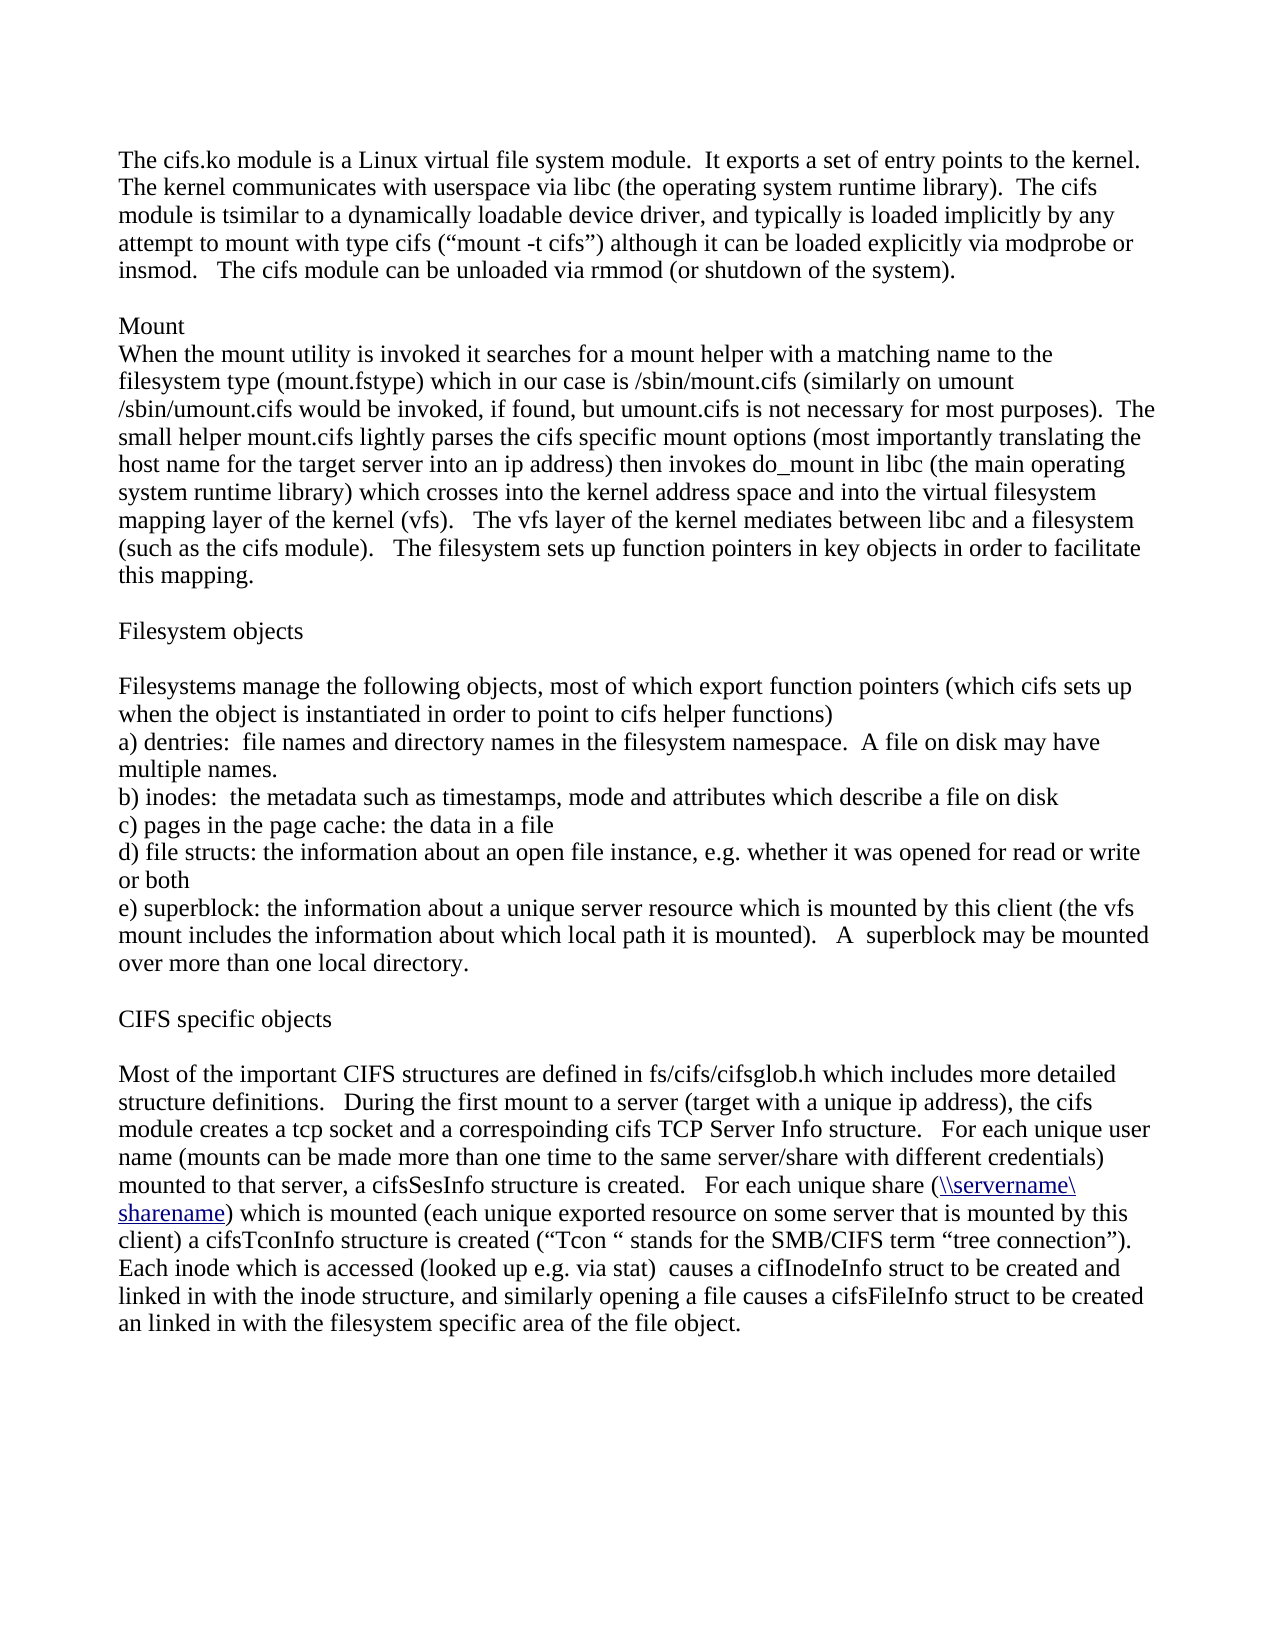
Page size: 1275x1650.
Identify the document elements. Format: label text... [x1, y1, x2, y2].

text CIFS specific objects [118, 1005, 1157, 1032]
text Filesystems manage the following objects, most of which export function pointers (which cifs sets up when the object is instantiated in order to point to cifs helper functions) [118, 672, 1157, 728]
text a) dentries: file names and directory names in the filesystem namespace. A file on disk may have multiple names. [118, 728, 1157, 783]
text Mount [118, 312, 1157, 340]
text When the mount utility is invoked it searches for a mount helper with a matching name to the filesystem type (mount.fstype) which in our case is /sbin/mount.cifs (similarly on umount /sbin/umount.cifs would be invoked, if found, but umount.cifs is not necessary for most purposes). The small helper mount.cifs lightly parses the cifs specific mount options (most importantly translating the host name for the target server into an ip address) then invokes do_mount in libc (the main operating system runtime library) which crosses into the kernel address space and into the virtual filesystem mapping layer of the kernel (vfs). The vfs layer of the kernel mediates between libc and a filesystem (such as the cifs module). The filesystem sets up function pointers in key objects in order to facilitate this mapping. [118, 340, 1157, 589]
text c) pages in the page cache: the data in a file [118, 811, 1157, 838]
text b) inodes: the metadata such as timestamps, mode and attributes which describe a file on disk [118, 783, 1157, 811]
text Filesystem objects [118, 617, 1157, 644]
text e) superblock: the information about a unique server resource which is mounted by this client (the vfs mount includes the information about which local path it is mounted). A superblock may be mounted over more than one local directory. [118, 894, 1157, 977]
text Most of the important CIFS structures are defined in fs/cifs/cifsglob.h which includes more detailed structure definitions. During the first mount to a server (target with a unique ip address), the cifs module creates a tcp socket and a correspoinding cifs TCP Server Info structure. For each unique user name (mounts can be made more than one time to the same server/share with different credentials) mounted to that server, a cifsSesInfo structure is created. For each unique share (\\servername\sharename) which is mounted (each unique exported resource on some server that is mounted by this client) a cifsTconInfo structure is created (“Tcon “ stands for the SMB/CIFS term “tree connection”). Each inode which is accessed (looked up e.g. via stat) causes a cifInodeInfo struct to be created and linked in with the inode structure, and similarly opening a file causes a cifsFileInfo struct to be created an linked in with the filesystem specific area of the file object. [118, 1060, 1157, 1337]
text The cifs.ko module is a Linux virtual file system module. It exports a set of entry points to the kernel. The kernel communicates with userspace via libc (the operating system runtime library). The cifs module is tsimilar to a dynamically loadable device driver, and typically is loaded implicitly by any attempt to mount with type cifs (“mount -t cifs”) although it can be loaded explicitly via modprobe or insmod. The cifs module can be unloaded via rmmod (or shutdown of the system). [118, 146, 1157, 284]
text d) file structs: the information about an open file instance, e.g. whether it was opened for read or write or both [118, 838, 1157, 894]
